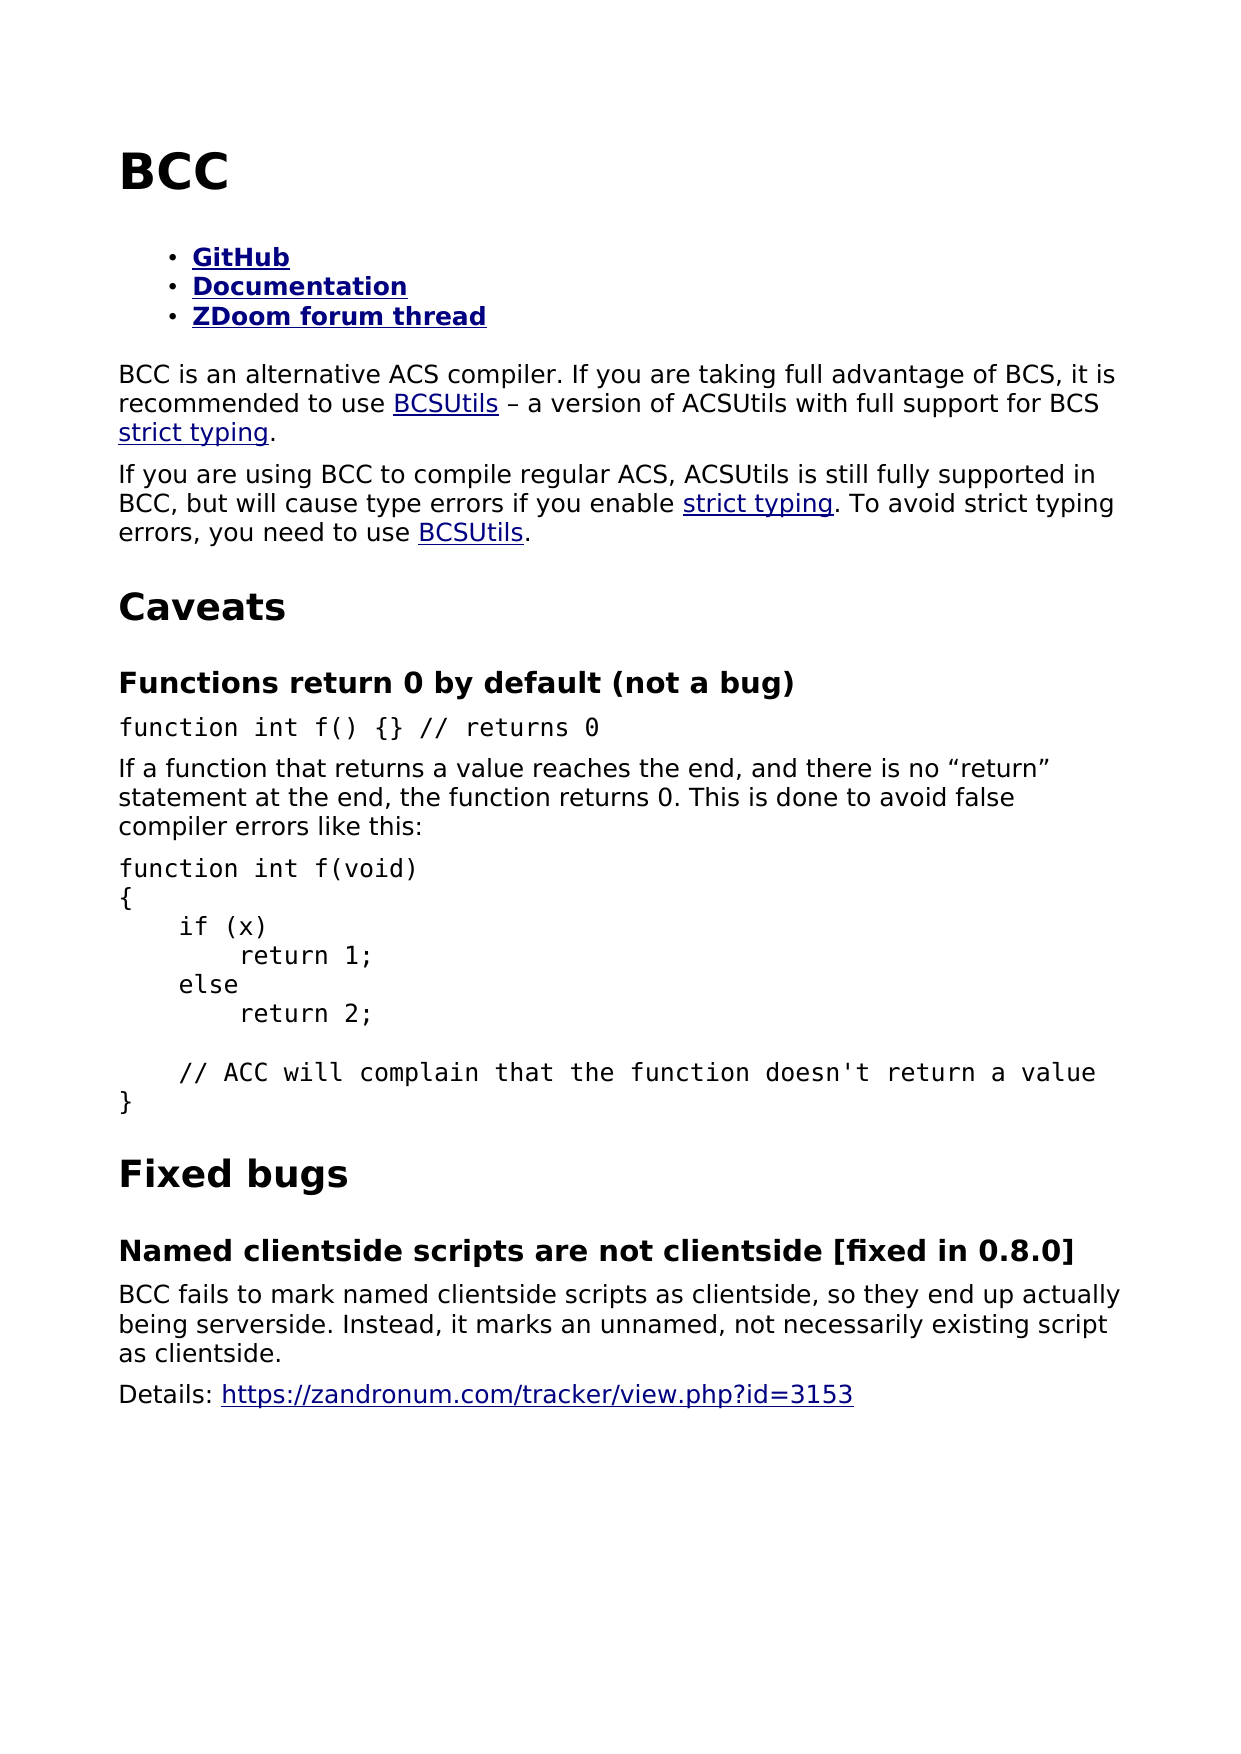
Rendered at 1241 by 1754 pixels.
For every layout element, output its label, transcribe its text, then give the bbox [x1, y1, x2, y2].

text If you are using BCC to compile regular ACS, ACSUtils is still fully supported in BCC, but will cause type errors if you enable strict typing. To avoid strict typing errors, you need to use BCSUtils. [118, 460, 1122, 548]
list Documentation [177, 272, 1122, 302]
text BCC fails to mark named clientside scripts as clientside, so they end up actually being serverside. Instead, it marks an unnamed, not necessarily existing script as clientside. [118, 1281, 1122, 1368]
subtitle Fixed bugs [118, 1153, 1122, 1197]
text function int f() {} // returns 0 [118, 713, 1122, 742]
text If a function that returns a value reaches the end, and there is no “return” statement at the end, the function returns 0. This is done to avoid false compiler errors like this: [118, 754, 1122, 841]
subtitle BCC [118, 143, 1122, 201]
subtitle Functions return 0 by default (not a bug) [118, 666, 1122, 700]
list ZDoom forum thread [177, 302, 1122, 331]
list GitHub [177, 243, 1122, 272]
text BCC is an alternative ACS compiler. If you are taking full advantage of BCS, it is recommended to use BCSUtils – a version of ACSUtils with full support for BCS strict typing. [118, 360, 1122, 448]
subtitle Caveats [118, 585, 1122, 629]
subtitle Named clientside scripts are not clientside [fixed in 0.8.0] [118, 1234, 1122, 1268]
text Details: https://zandronum.com/tracker/view.php?id=3153 [118, 1381, 1122, 1410]
text function int f(void) { if (x) return 1; else return 2; // ACC will complain that the function doesn't return a value } [118, 854, 1122, 1116]
